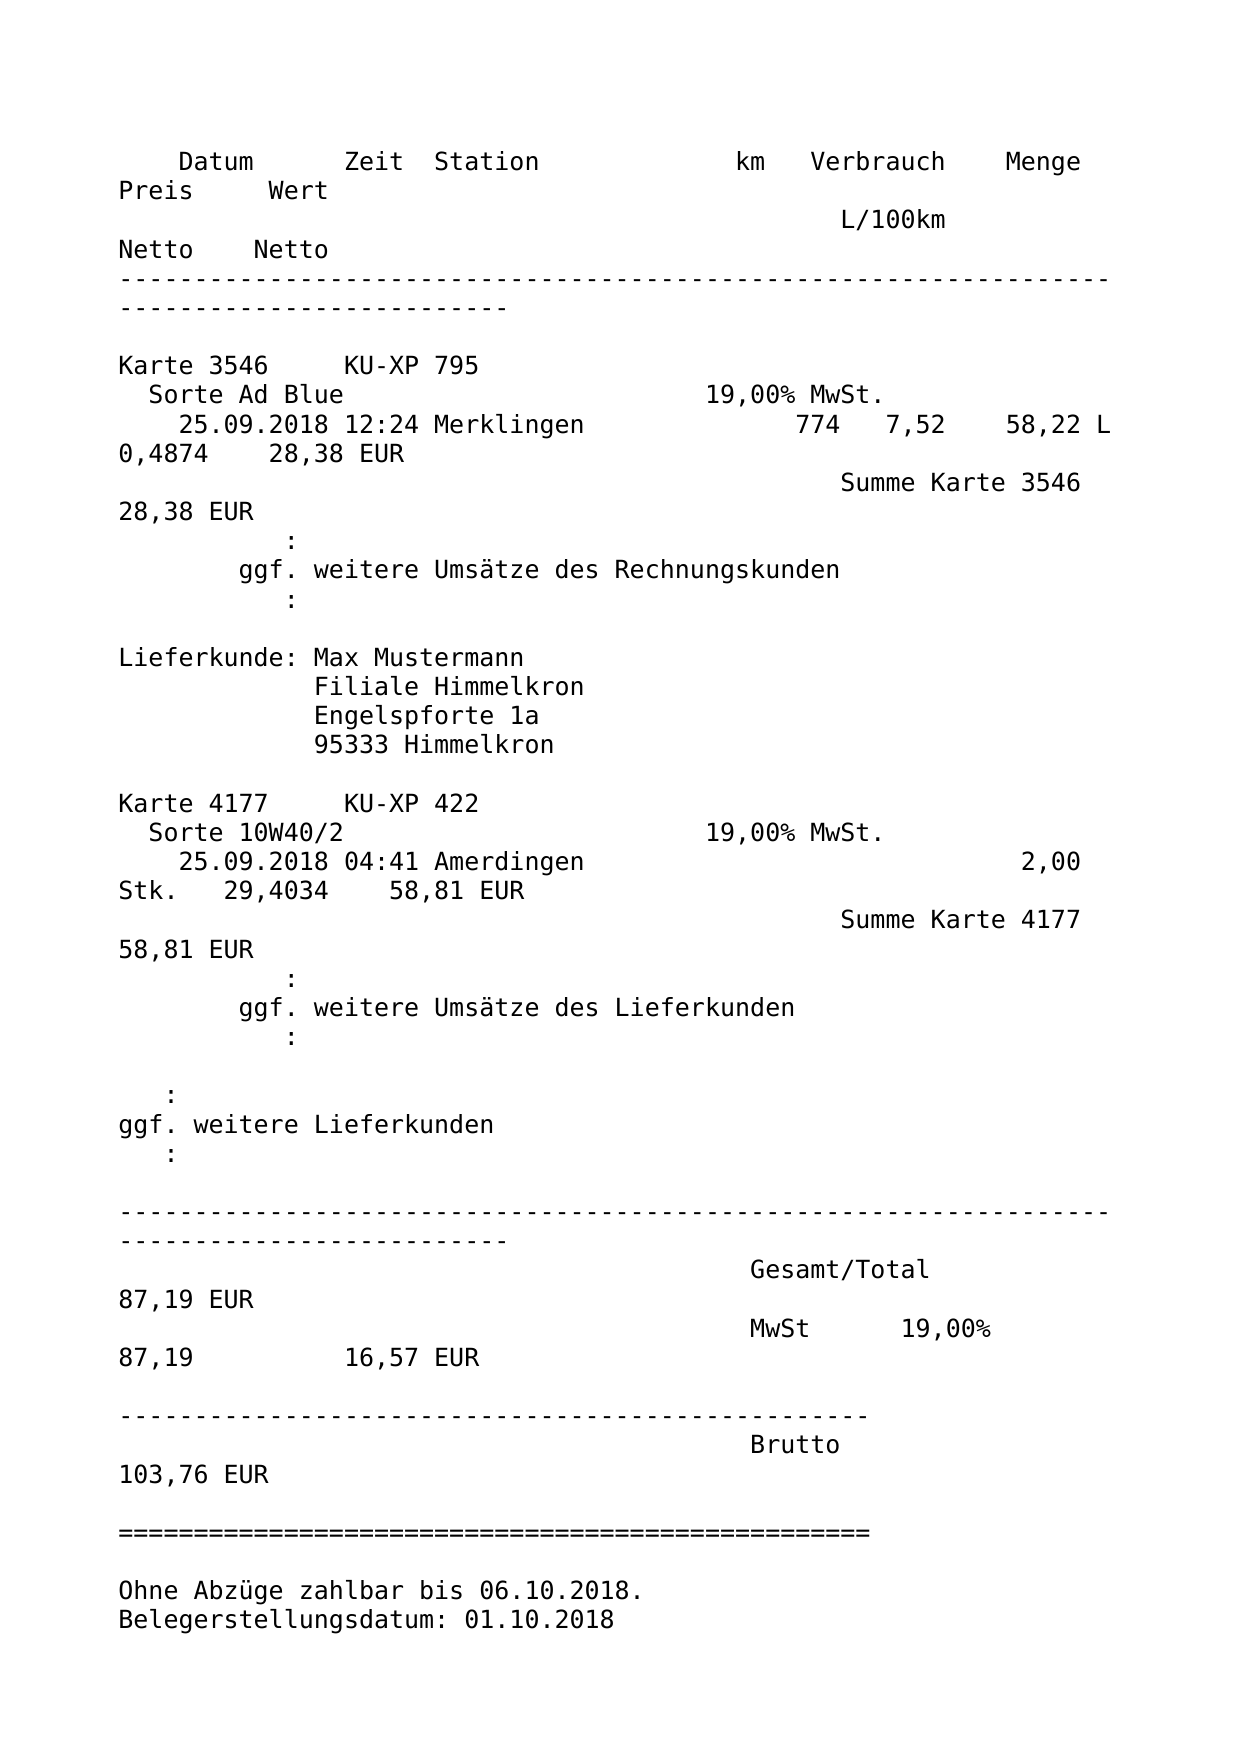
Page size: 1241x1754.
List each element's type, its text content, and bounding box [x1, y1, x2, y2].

text ------------------------------------- Datum Zeit Station km Verbrauch Menge Preis Wert L/100km Netto Netto -------------------------------------------------------------------------------------------- Karte 3546 KU-XP 795 Sorte Ad Blue 19,00% MwSt. 25.09.2018 12:24 Merklingen 774 7,52 58,22 L 0,4874 28,38 EUR Summe Karte 3546 28,38 EUR : ggf. weitere Umsätze des Rechnungskunden : Lieferkunde: Max Mustermann Filiale Himmelkron Engelspforte 1a 95333 Himmelkron Karte 4177 KU-XP 422 Sorte 10W40/2 19,00% MwSt. 25.09.2018 04:41 Amerdingen 2,00 Stk. 29,4034 58,81 EUR Summe Karte 4177 58,81 EUR : ggf. weitere Umsätze des Lieferkunden : : ggf. weitere Lieferkunden : -------------------------------------------------------------------------------------------- Gesamt/Total 87,19 EUR MwSt 19,00% 87,19 16,57 EUR -------------------------------------------------- Brutto 103,76 EUR ================================================== Ohne Abzüge zahlbar bis 06.10.2018. Belegerstellungsdatum: 01.10.2018 [118, 118, 1122, 1635]
